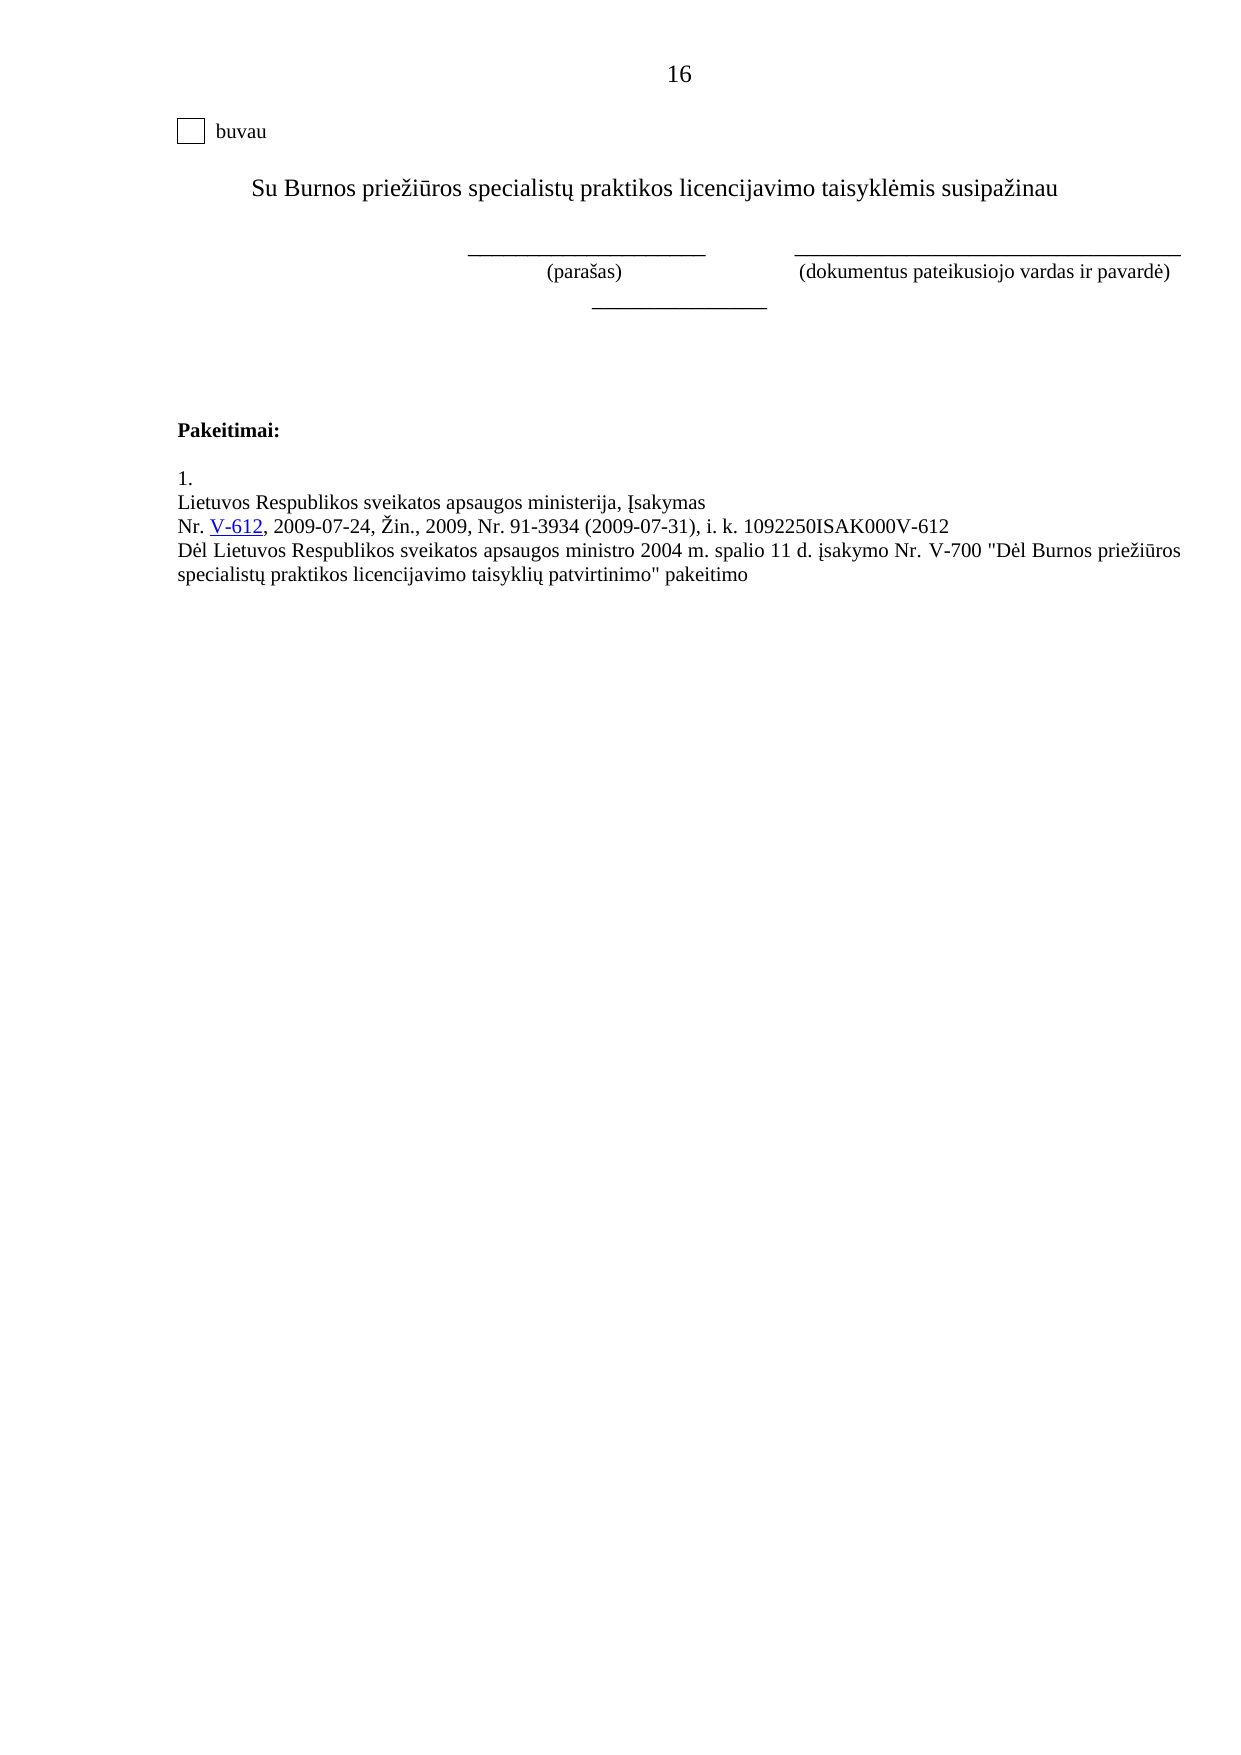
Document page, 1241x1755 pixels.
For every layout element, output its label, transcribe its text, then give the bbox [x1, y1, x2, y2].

table_cell [1123, 118, 1181, 143]
text Su Burnos priežiūros specialistų praktikos licencijavimo taisyklėmis susipažinau [177, 173, 1181, 202]
table_cell buvau [205, 118, 1064, 143]
text 1. [177, 466, 1181, 490]
table_cell [178, 119, 204, 143]
text ______________ [177, 283, 1181, 312]
text Pakeitimai: [177, 418, 1181, 442]
text Dėl Lietuvos Respublikos sveikatos apsaugos ministro 2004 m. spalio 11 d. įsakymo Nr. V-700 "Dėl Burnos priežiūros specialistų praktikos licencijavimo taisyklių patvirtinimo" pakeitimo [177, 538, 1181, 586]
text (parašas) (dokumentus pateikusiojo vardas ir pavardė) [177, 259, 1181, 283]
table_cell [1064, 118, 1123, 143]
text Nr. V-612, 2009-07-24, Žin., 2009, Nr. 91-3934 (2009-07-31), i. k. 1092250ISAK000V-612 [177, 514, 1181, 538]
text Lietuvos Respublikos sveikatos apsaugos ministerija, Įsakymas [177, 490, 1181, 514]
